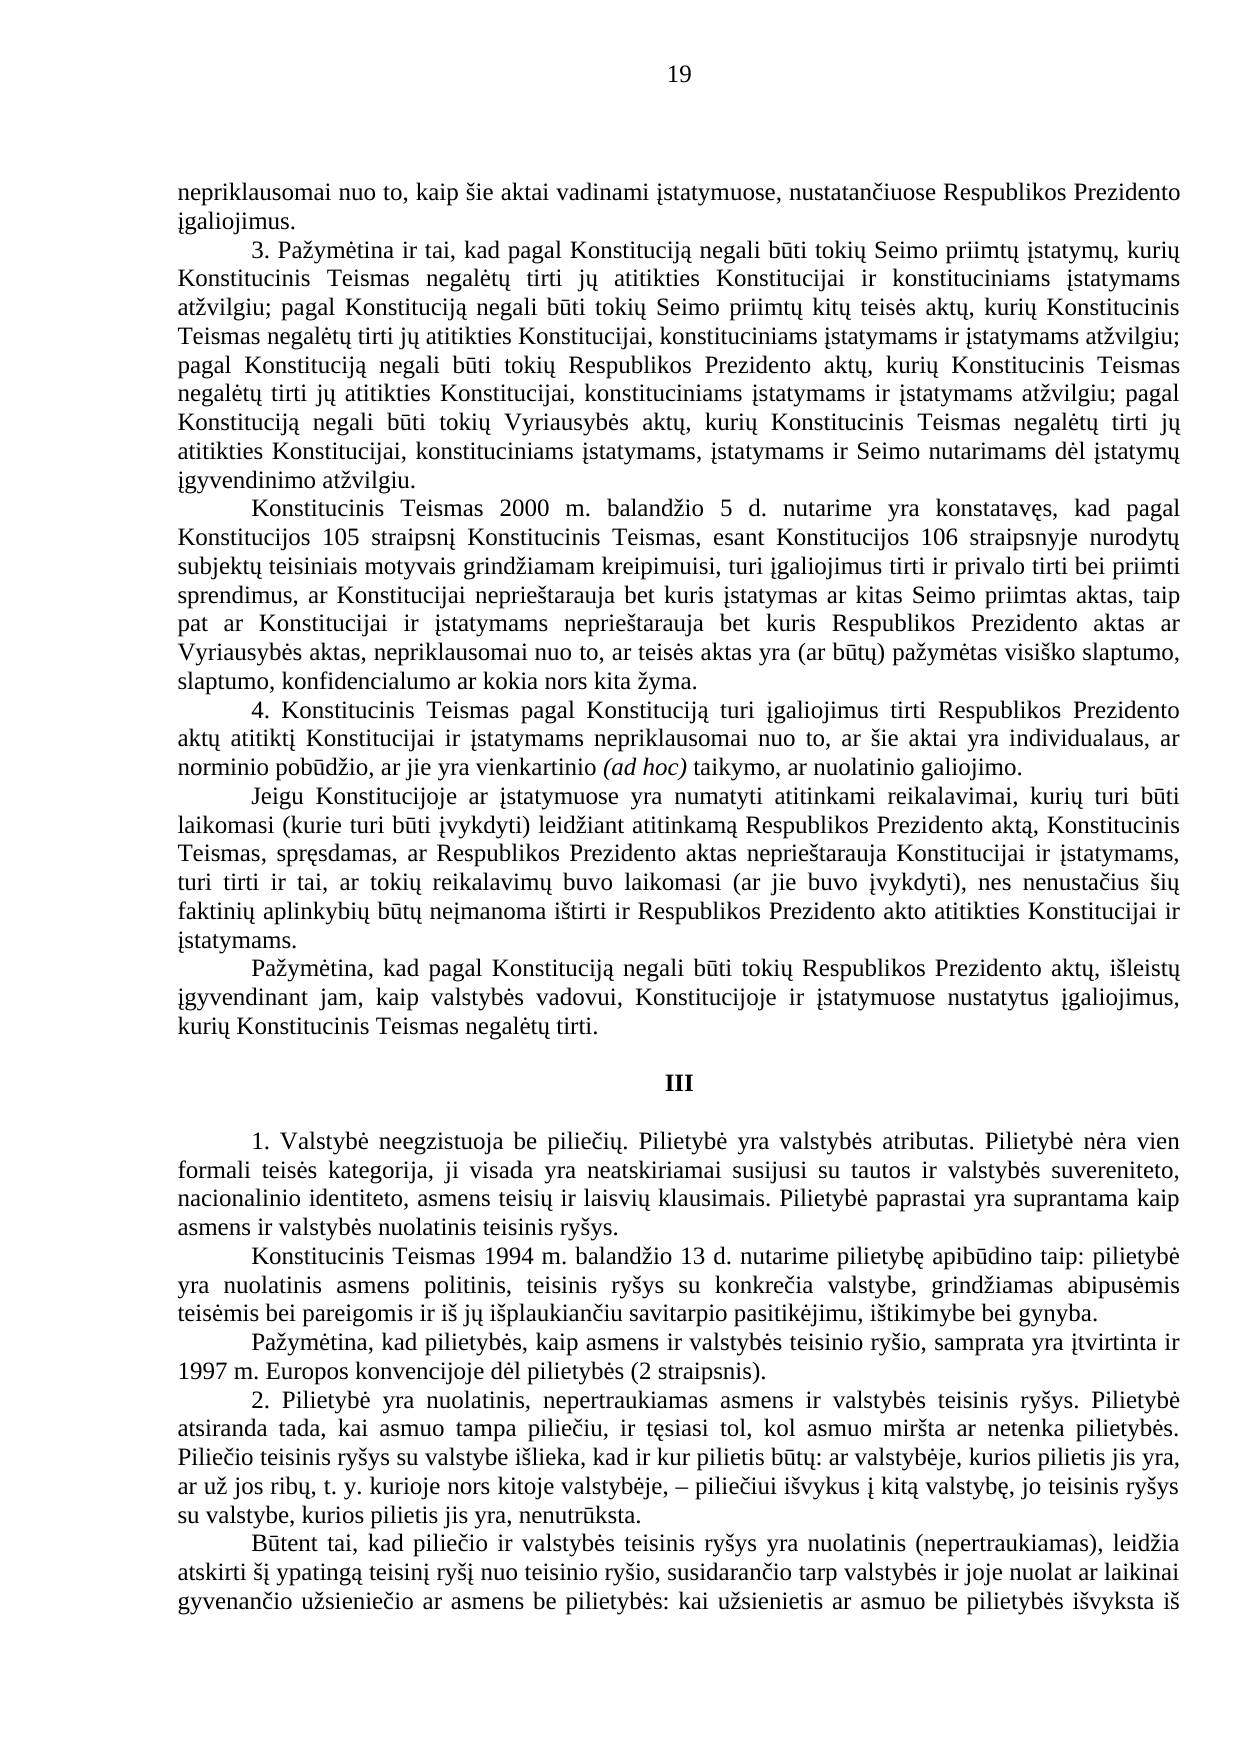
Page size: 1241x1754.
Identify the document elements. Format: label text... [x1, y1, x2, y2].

text nepriklausomai nuo to, kaip šie aktai vadinami įstatymuose, nustatančiuose Respublikos Prezidento įgaliojimus. [177, 177, 1181, 235]
text III [177, 1068, 1181, 1097]
text Konstitucinis Teismas 2000 m. balandžio 5 d. nutarime yra konstatavęs, kad pagal Konstitucijos 105 straipsnį Konstitucinis Teismas, esant Konstitucijos 106 straipsnyje nurodytų subjektų teisiniais motyvais grindžiamam kreipimuisi, turi įgaliojimus tirti ir privalo tirti bei priimti sprendimus, ar Konstitucijai neprieštarauja bet kuris įstatymas ar kitas Seimo priimtas aktas, taip pat ar Konstitucijai ir įstatymams neprieštarauja bet kuris Respublikos Prezidento aktas ar Vyriausybės aktas, nepriklausomai nuo to, ar teisės aktas yra (ar būtų) pažymėtas visiško slaptumo, slaptumo, konfidencialumo ar kokia nors kita žyma. [177, 493, 1181, 695]
text Pažymėtina, kad pagal Konstituciją negali būti tokių Respublikos Prezidento aktų, išleistų įgyvendinant jam, kaip valstybės vadovui, Konstitucijoje ir įstatymuose nustatytus įgaliojimus, kurių Konstitucinis Teismas negalėtų tirti. [177, 953, 1181, 1040]
text 4. Konstitucinis Teismas pagal Konstituciją turi įgaliojimus tirti Respublikos Prezidento aktų atitiktį Konstitucijai ir įstatymams nepriklausomai nuo to, ar šie aktai yra individualaus, ar norminio pobūdžio, ar jie yra vienkartinio (ad hoc) taikymo, ar nuolatinio galiojimo. [177, 695, 1181, 781]
text 1. Valstybė neegzistuoja be piliečių. Pilietybė yra valstybės atributas. Pilietybė nėra vien formali teisės kategorija, ji visada yra neatskiriamai susijusi su tautos ir valstybės suvereniteto, nacionalinio identiteto, asmens teisių ir laisvių klausimais. Pilietybė paprastai yra suprantama kaip asmens ir valstybės nuolatinis teisinis ryšys. [177, 1126, 1181, 1241]
text 2. Pilietybė yra nuolatinis, nepertraukiamas asmens ir valstybės teisinis ryšys. Pilietybė atsiranda tada, kai asmuo tampa piliečiu, ir tęsiasi tol, kol asmuo miršta ar netenka pilietybės. Piliečio teisinis ryšys su valstybe išlieka, kad ir kur pilietis būtų: ar valstybėje, kurios pilietis jis yra, ar už jos ribų, t. y. kurioje nors kitoje valstybėje, – piliečiui išvykus į kitą valstybę, jo teisinis ryšys su valstybe, kurios pilietis jis yra, nenutrūksta. [177, 1385, 1181, 1528]
text 3. Pažymėtina ir tai, kad pagal Konstituciją negali būti tokių Seimo priimtų įstatymų, kurių Konstitucinis Teismas negalėtų tirti jų atitikties Konstitucijai ir konstituciniams įstatymams atžvilgiu; pagal Konstituciją negali būti tokių Seimo priimtų kitų teisės aktų, kurių Konstitucinis Teismas negalėtų tirti jų atitikties Konstitucijai, konstituciniams įstatymams ir įstatymams atžvilgiu; pagal Konstituciją negali būti tokių Respublikos Prezidento aktų, kurių Konstitucinis Teismas negalėtų tirti jų atitikties Konstitucijai, konstituciniams įstatymams ir įstatymams atžvilgiu; pagal Konstituciją negali būti tokių Vyriausybės aktų, kurių Konstitucinis Teismas negalėtų tirti jų atitikties Konstitucijai, konstituciniams įstatymams, įstatymams ir Seimo nutarimams dėl įstatymų įgyvendinimo atžvilgiu. [177, 235, 1181, 493]
text Jeigu Konstitucijoje ar įstatymuose yra numatyti atitinkami reikalavimai, kurių turi būti laikomasi (kurie turi būti įvykdyti) leidžiant atitinkamą Respublikos Prezidento aktą, Konstitucinis Teismas, spręsdamas, ar Respublikos Prezidento aktas neprieštarauja Konstitucijai ir įstatymams, turi tirti ir tai, ar tokių reikalavimų buvo laikomasi (ar jie buvo įvykdyti), nes nenustačius šių faktinių aplinkybių būtų neįmanoma ištirti ir Respublikos Prezidento akto atitikties Konstitucijai ir įstatymams. [177, 781, 1181, 953]
text Pažymėtina, kad pilietybės, kaip asmens ir valstybės teisinio ryšio, samprata yra įtvirtinta ir 1997 m. Europos konvencijoje dėl pilietybės (2 straipsnis). [177, 1327, 1181, 1385]
text Būtent tai, kad piliečio ir valstybės teisinis ryšys yra nuolatinis (nepertraukiamas), leidžia atskirti šį ypatingą teisinį ryšį nuo teisinio ryšio, susidarančio tarp valstybės ir joje nuolat ar laikinai gyvenančio užsieniečio ar asmens be pilietybės: kai užsienietis ar asmuo be pilietybės išvyksta iš [177, 1528, 1181, 1615]
text Konstitucinis Teismas 1994 m. balandžio 13 d. nutarime pilietybę apibūdino taip: pilietybė yra nuolatinis asmens politinis, teisinis ryšys su konkrečia valstybe, grindžiamas abipusėmis teisėmis bei pareigomis ir iš jų išplaukiančiu savitarpio pasitikėjimu, ištikimybe bei gynyba. [177, 1241, 1181, 1327]
